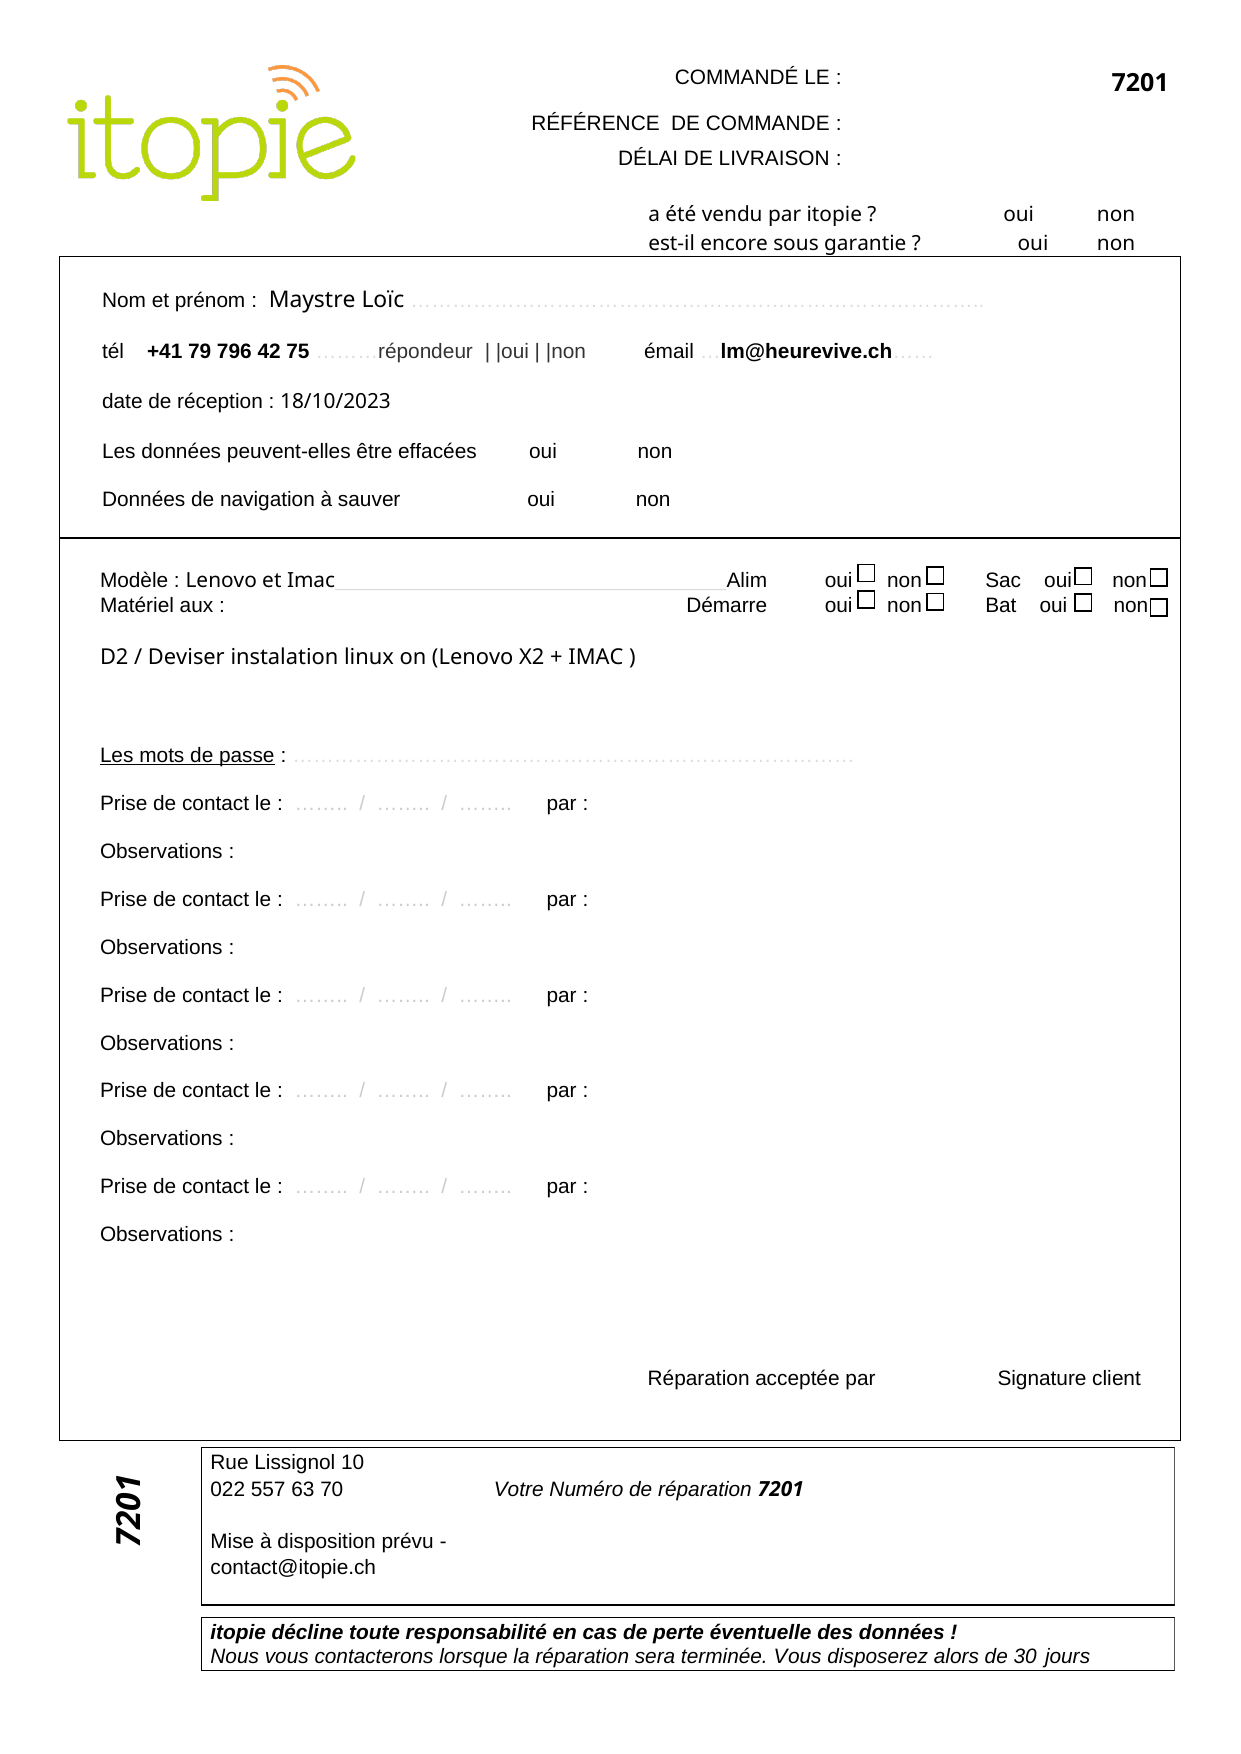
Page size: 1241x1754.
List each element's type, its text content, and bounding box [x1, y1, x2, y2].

text Prise de contact le : …….. / …….. / …….. par : [60, 1075, 1180, 1102]
text Observations : [60, 836, 1180, 863]
text Réparation acceptée par Signature client [60, 1363, 1180, 1390]
text Observations : [60, 1123, 1180, 1150]
text Données de navigation à sauver oui non [60, 484, 1180, 511]
text Prise de contact le : …….. / …….. / …….. par : [60, 1171, 1180, 1198]
text tél +41 79 796 42 75 ………répondeur | |oui | |non émail …lm@heurevive.ch…… [60, 335, 1180, 362]
text date de réception : 18/10/2023 [60, 383, 1180, 415]
table_header 7201 [59, 1441, 195, 1677]
text Prise de contact le : …….. / …….. / …….. par : [60, 979, 1180, 1006]
text Prise de contact le : …….. / …….. / …….. par : [60, 788, 1180, 815]
text Les données peuvent-elles être effacées oui non [60, 436, 1180, 463]
text Les mots de passe : ……………………………………………………………………… [60, 740, 1180, 767]
text Nom et prénom : Maystre Loïc ……………………………………………………………………….. [60, 280, 1180, 314]
table_cell itopie décline toute responsabilité en cas de perte éventuelle des données ! Nous vous contacterons lorsque la réparation sera terminée. Vous disposerez alors de 30 jours [195, 1611, 1180, 1677]
table_header COMMANDÉ LE : [490, 59, 847, 104]
picture [67, 65, 356, 201]
text Modèle : Lenovo et Imac Alim oui non Sac oui non [948, 562, 1180, 590]
text Prise de contact le : …….. / …….. / …….. par : [60, 883, 1180, 911]
text Modèle : Lenovo et Imac Alim oui non Sac oui non [60, 562, 856, 590]
text est-il encore sous garantie ? oui non [59, 228, 1181, 256]
text Modèle : Lenovo et Imac Alim oui non Sac oui non [879, 562, 925, 590]
text a été vendu par itopie ? oui non [59, 199, 1181, 228]
table_header Rue Lissignol 10 022 557 63 70 Votre Numéro de réparation 7201 Mise à disposition prévu - contact@itopie.ch [195, 1441, 1180, 1611]
text Observations : [60, 1027, 1180, 1054]
text Observations : [60, 931, 1180, 958]
text Matériel aux : Démarre oui non Bat oui non [60, 590, 1180, 617]
text Observations : [60, 1219, 1180, 1246]
table_cell [847, 105, 1180, 140]
table_cell RÉFÉRENCE DE COMMANDE : [490, 105, 847, 140]
table_cell DÉLAI DE LIVRAISON : [490, 140, 847, 175]
table_header 7201 [847, 59, 1180, 104]
table_cell [847, 140, 1180, 175]
text D2 / Deviser instalation linux on (Lenovo X2 + IMAC ) [60, 638, 1180, 671]
